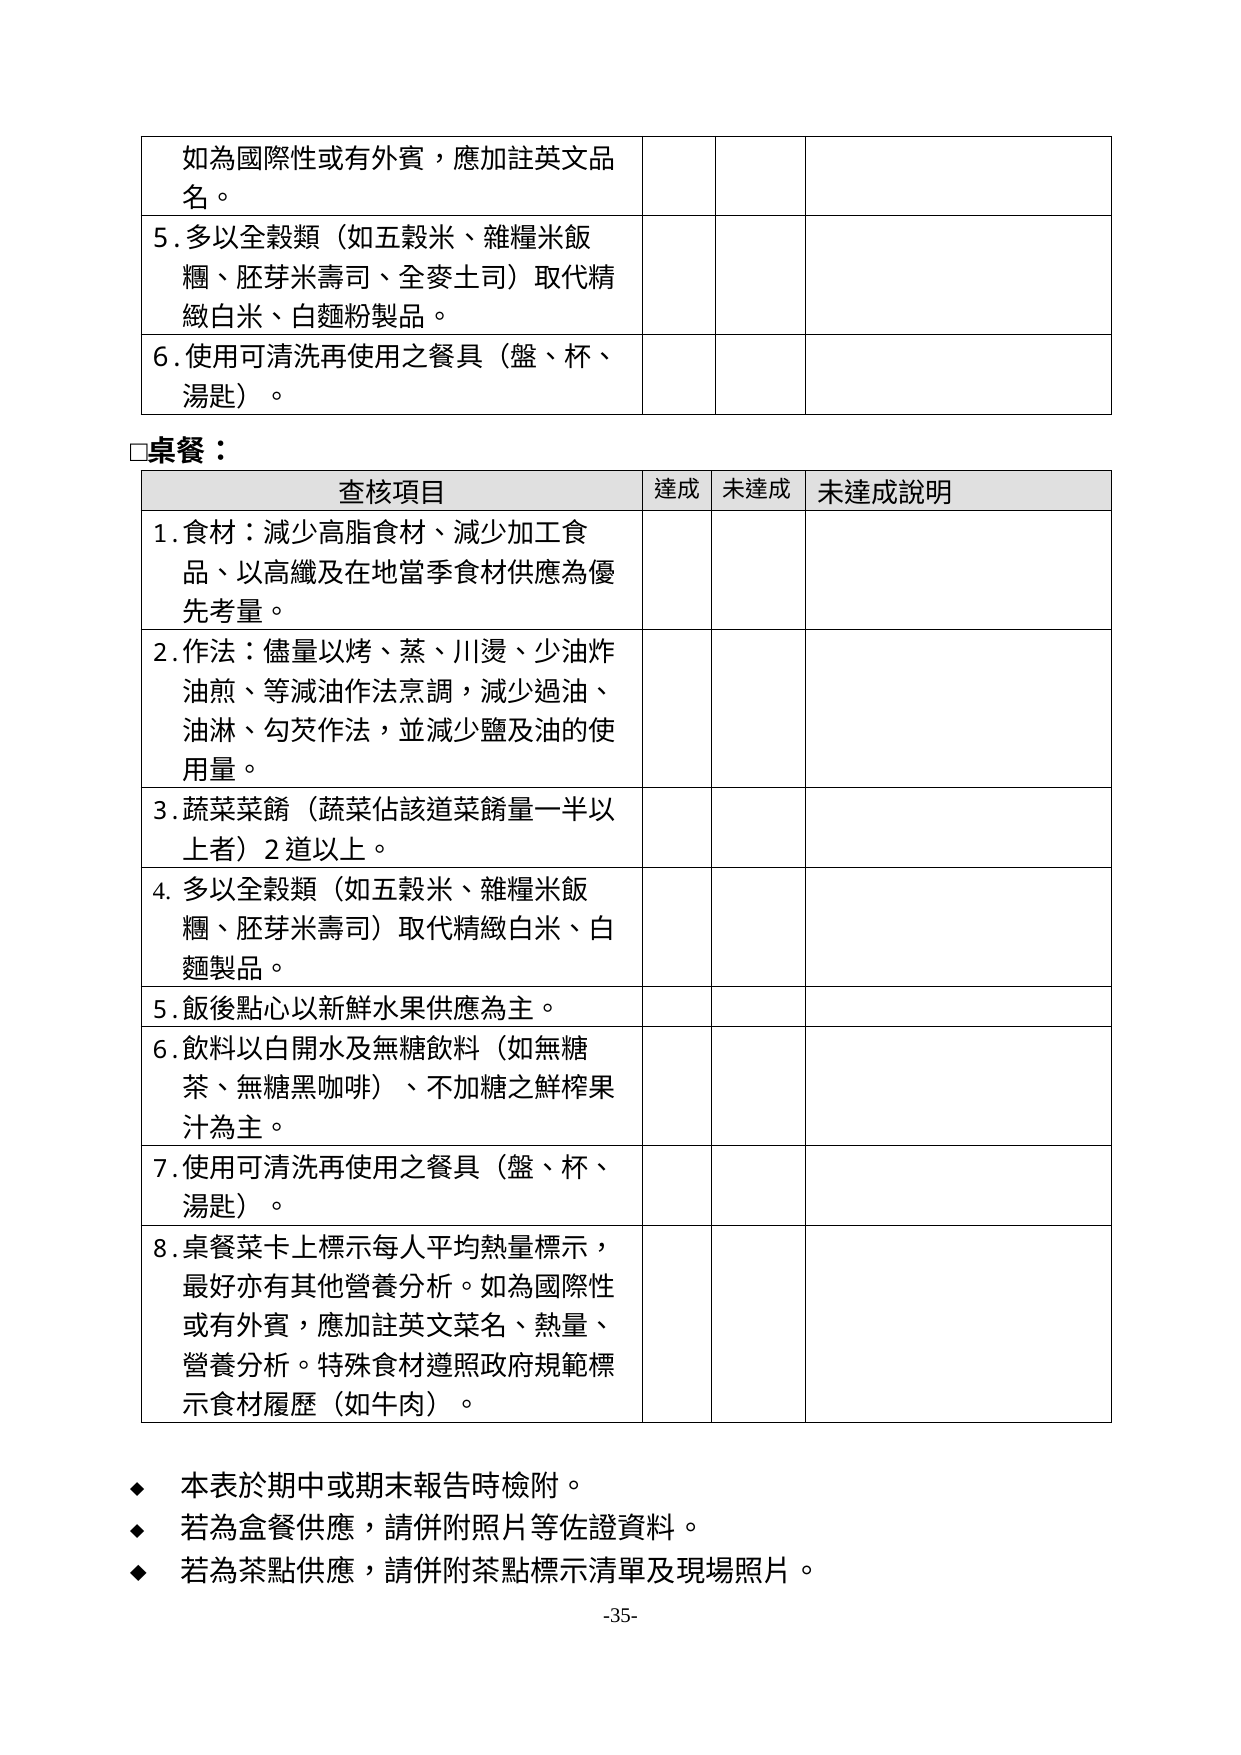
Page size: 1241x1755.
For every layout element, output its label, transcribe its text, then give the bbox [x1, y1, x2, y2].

table_cell 食材：減少高脂食材、減少加工食品、以高纖及在地當季食材供應為優先考量。 [142, 511, 642, 629]
table_cell [643, 987, 711, 1026]
table_cell 桌餐菜卡上標示每人平均熱量標示，最好亦有其他營養分析。如為國際性或有外賓，應加註英文菜名、熱量、營養分析。特殊食材遵照政府規範標示食材履歷（如牛肉）。 [142, 1226, 642, 1422]
table_cell [712, 630, 805, 787]
table_cell 作法：儘量以烤、蒸、川燙、少油炸油煎、等減油作法烹調，減少過油、油淋、勾芡作法，並減少鹽及油的使用量。 [142, 630, 642, 787]
table_cell [643, 630, 711, 787]
text □桌餐： [130, 428, 1110, 470]
table_cell [712, 1226, 805, 1422]
table_header 未達成 [712, 471, 805, 510]
table_cell [712, 987, 805, 1026]
table_cell [712, 1027, 805, 1145]
table_cell [806, 1146, 1111, 1224]
table_cell [643, 1226, 711, 1422]
table_cell 使用可清洗再使用之餐具（盤、杯、湯匙）。 [142, 335, 642, 414]
table_cell [643, 511, 711, 629]
table_cell [712, 1146, 805, 1224]
table_cell [643, 1027, 711, 1145]
table_cell [806, 868, 1111, 986]
table_cell 多以全穀類（如五穀米、雜糧米飯糰、胚芽米壽司）取代精緻白米、白麵製品。 [142, 868, 642, 986]
table_cell [643, 788, 711, 867]
table_cell 飲料以白開水及無糖飲料（如無糖茶、無糖黑咖啡）、不加糖之鮮榨果汁為主。 [142, 1027, 642, 1145]
table_cell [716, 335, 805, 414]
table_cell 蔬菜菜餚（蔬菜佔該道菜餚量一半以上者）2道以上。 [142, 788, 642, 867]
list 若為盒餐供應，請併附照片等佐證資料。 [130, 1505, 1110, 1547]
table_cell [643, 335, 715, 414]
table_cell [806, 788, 1111, 867]
table_cell [806, 630, 1111, 787]
table_cell [806, 1027, 1111, 1145]
list 若為茶點供應，請併附茶點標示清單及現場照片。 [130, 1547, 1110, 1589]
list 本表於期中或期末報告時檢附。 [130, 1463, 1110, 1505]
table_header 未達成說明 [806, 471, 1111, 510]
table_cell [712, 788, 805, 867]
table_cell [643, 868, 711, 986]
table_cell [806, 1226, 1111, 1422]
table_cell [806, 216, 1111, 334]
table_cell [643, 1146, 711, 1224]
table_cell [716, 137, 805, 215]
table_cell [712, 511, 805, 629]
table_cell [806, 137, 1111, 215]
table_cell 飯後點心以新鮮水果供應為主。 [142, 987, 642, 1026]
table_cell 使用可清洗再使用之餐具（盤、杯、湯匙）。 [142, 1146, 642, 1224]
table_cell [643, 137, 715, 215]
table_header 達成 [643, 471, 711, 510]
table_cell [806, 511, 1111, 629]
table_cell 多以全穀類（如五穀米、雜糧米飯糰、胚芽米壽司、全麥土司）取代精緻白米、白麵粉製品。 [142, 216, 642, 334]
table_cell [643, 216, 715, 334]
table_cell 如為國際性或有外賓，應加註英文品名。 [142, 137, 642, 215]
table_cell [806, 987, 1111, 1026]
table_header 查核項目 [142, 471, 642, 510]
table_cell [712, 868, 805, 986]
table_cell [716, 216, 805, 334]
table_cell [806, 335, 1111, 414]
